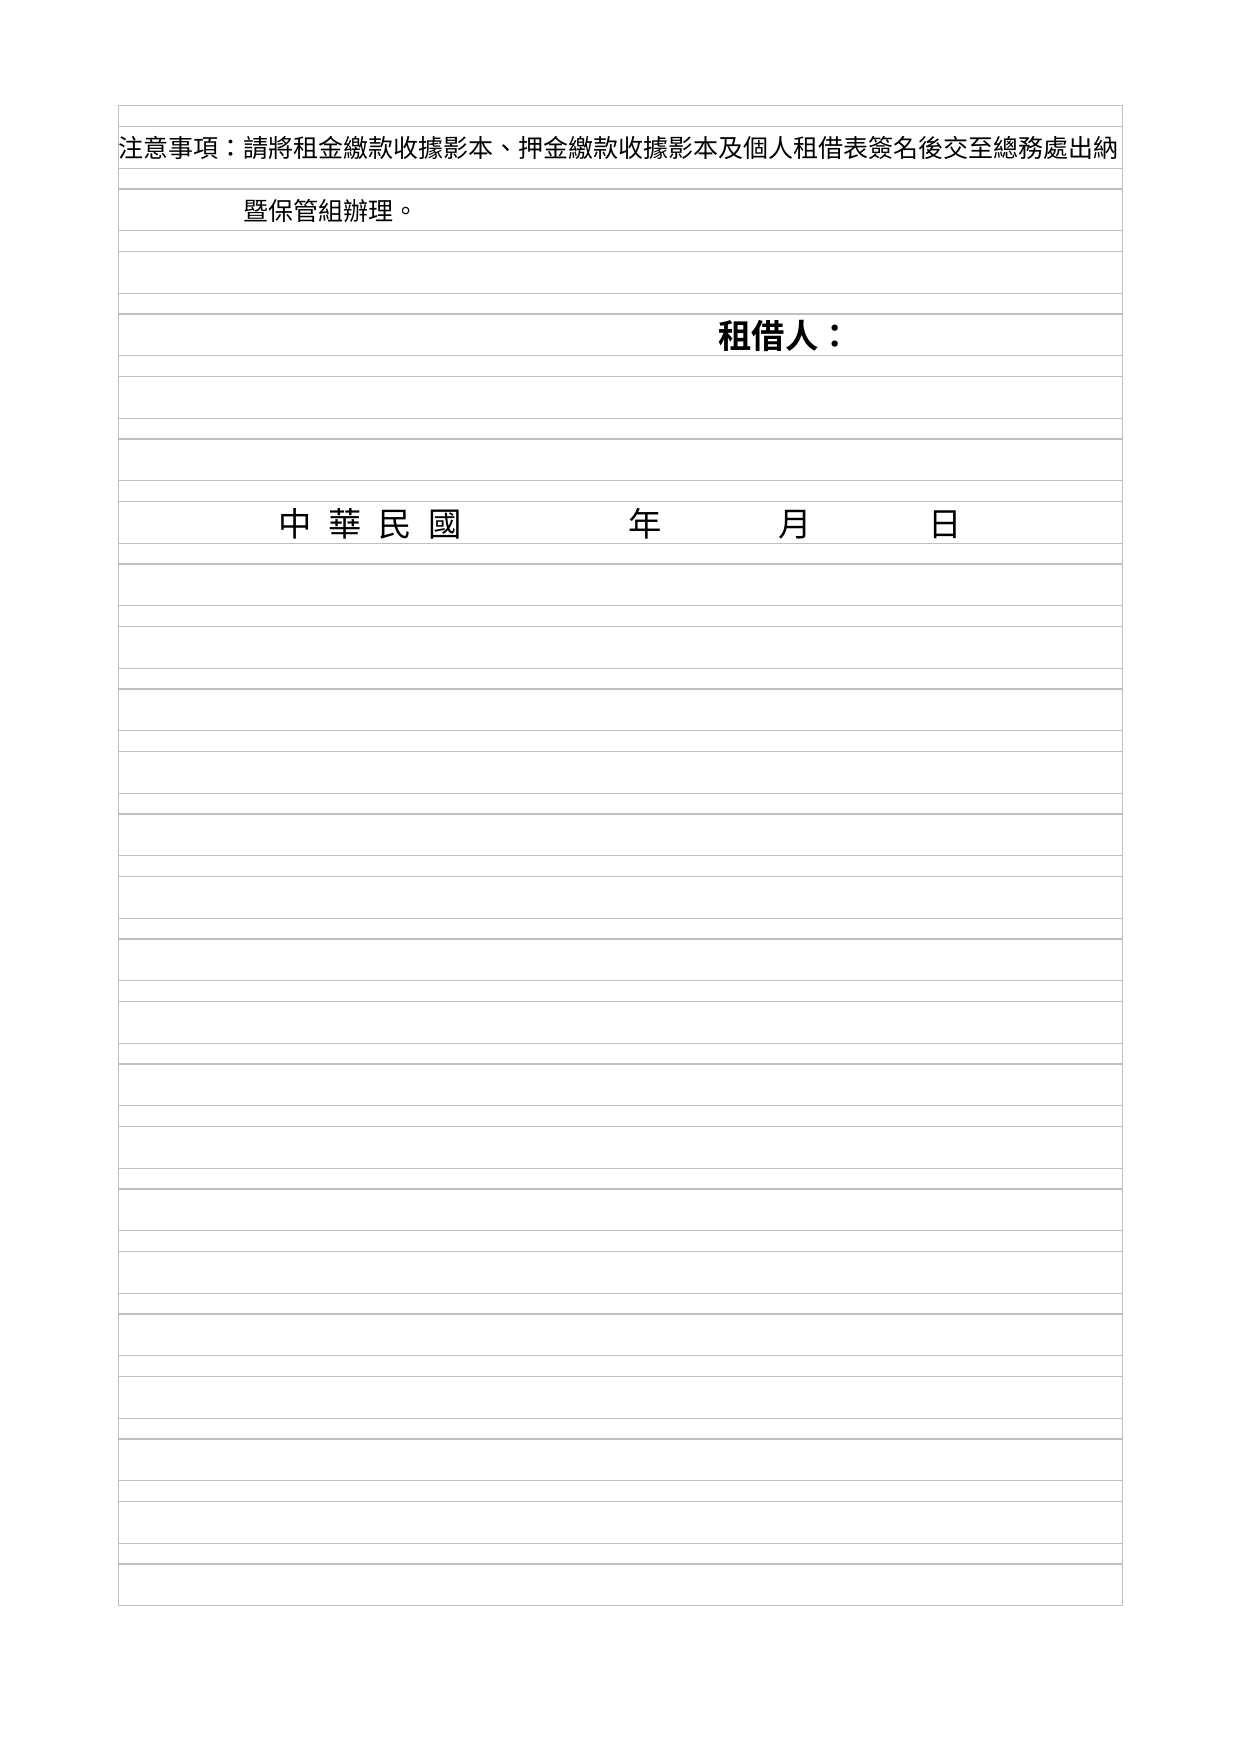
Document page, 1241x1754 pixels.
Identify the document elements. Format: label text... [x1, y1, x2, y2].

text [119, 481, 1122, 501]
text 租借人： [119, 315, 1122, 355]
text [119, 106, 1122, 126]
text 暨保管組辦理。 [119, 190, 1122, 230]
text 中 華 民 國 年 月 日 [119, 502, 1122, 543]
text [119, 294, 1122, 313]
text 注意事項：請將租金繳款收據影本、押金繳款收據影本及個人租借表簽名後交至總務處出納 [119, 127, 1122, 168]
text [119, 169, 1122, 188]
